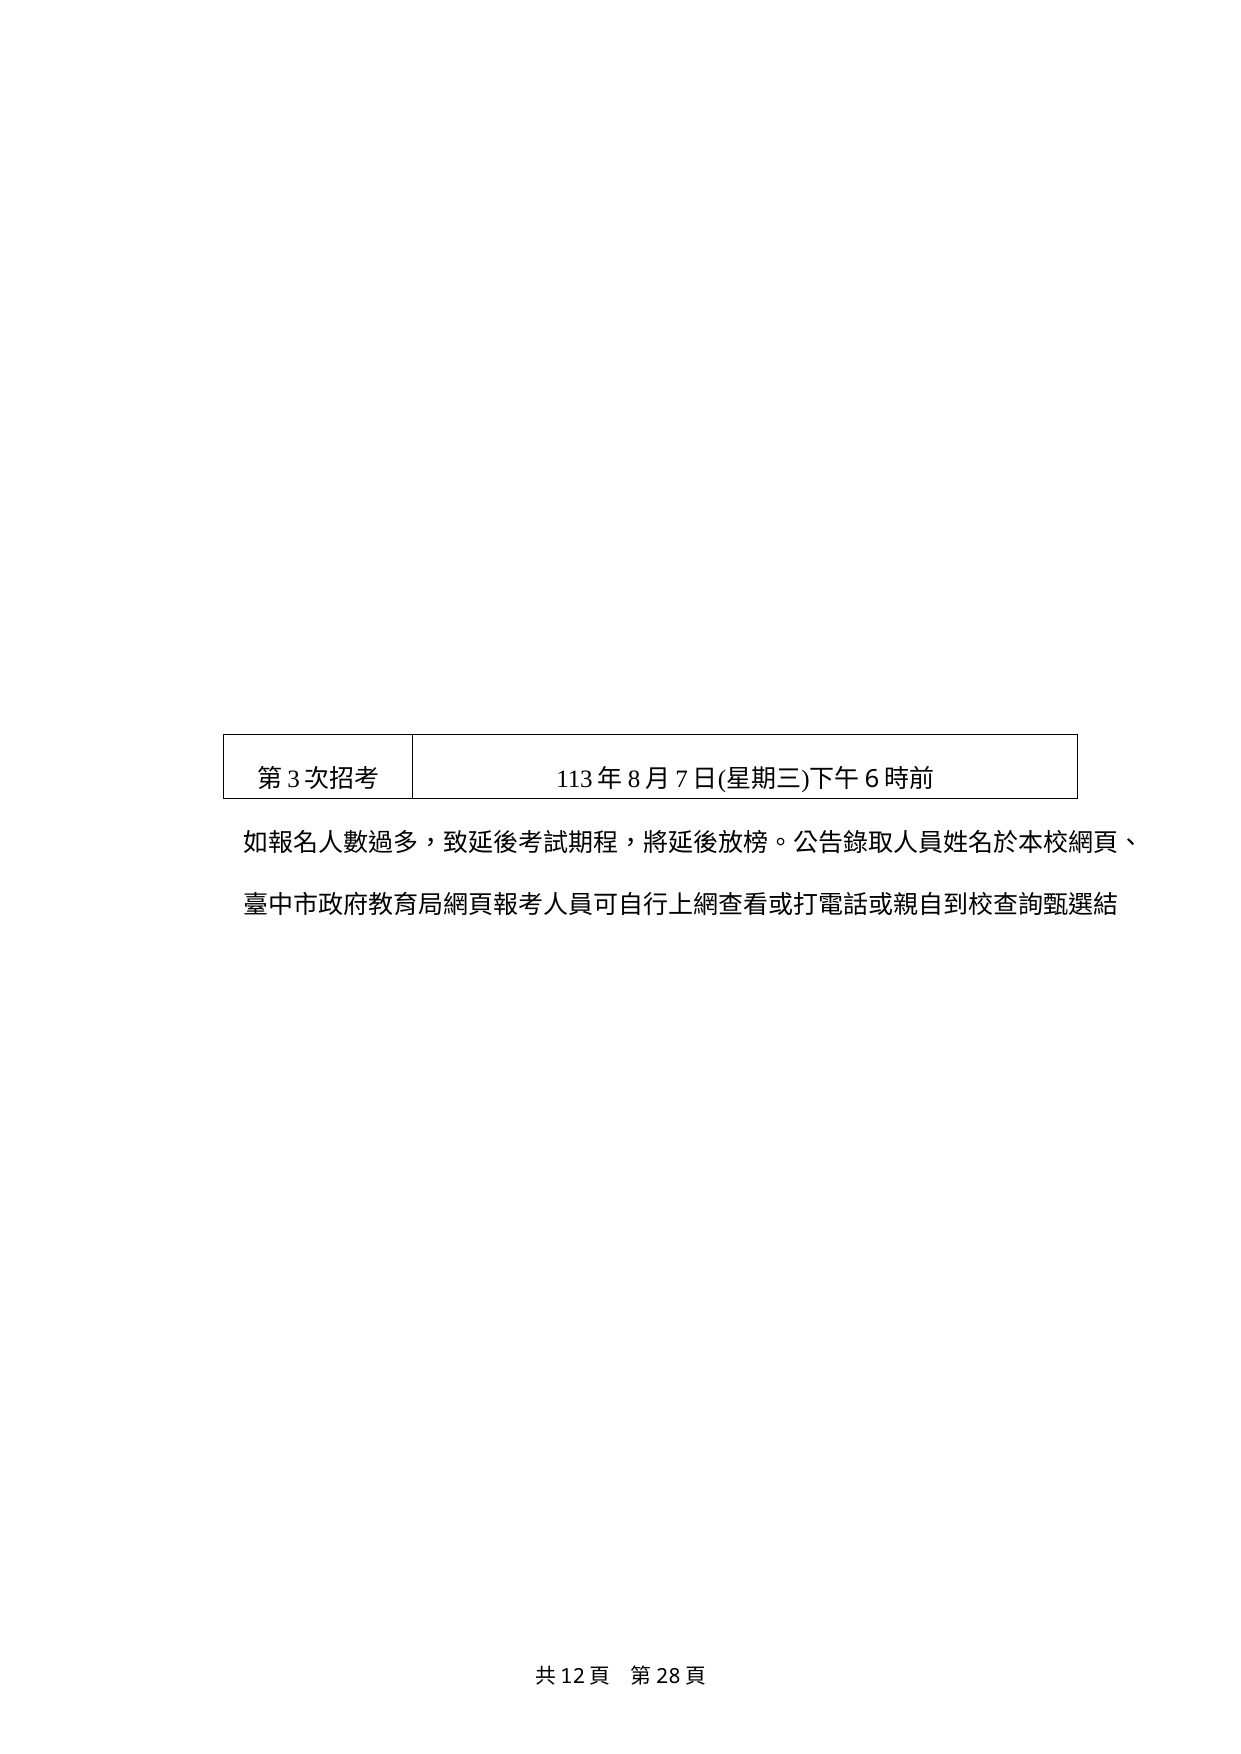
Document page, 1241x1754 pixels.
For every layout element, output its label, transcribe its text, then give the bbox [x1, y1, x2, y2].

table_cell 113年8月7日(星期三)下午6時前 [413, 735, 1077, 798]
text 如報名人數過多，致延後考試期程，將延後放榜。公告錄取人員姓名於本校網頁、臺中市政府教育局網頁報考人員可自行上網查看或打電話或親自到校查詢甄選結果，不得以未接獲錄取通知為由延後報到，並請依榜示事項辦理。如因個人疏忽造成權益受損，不得異議。 [243, 799, 1122, 924]
table_cell 第3次招考 [224, 735, 412, 798]
